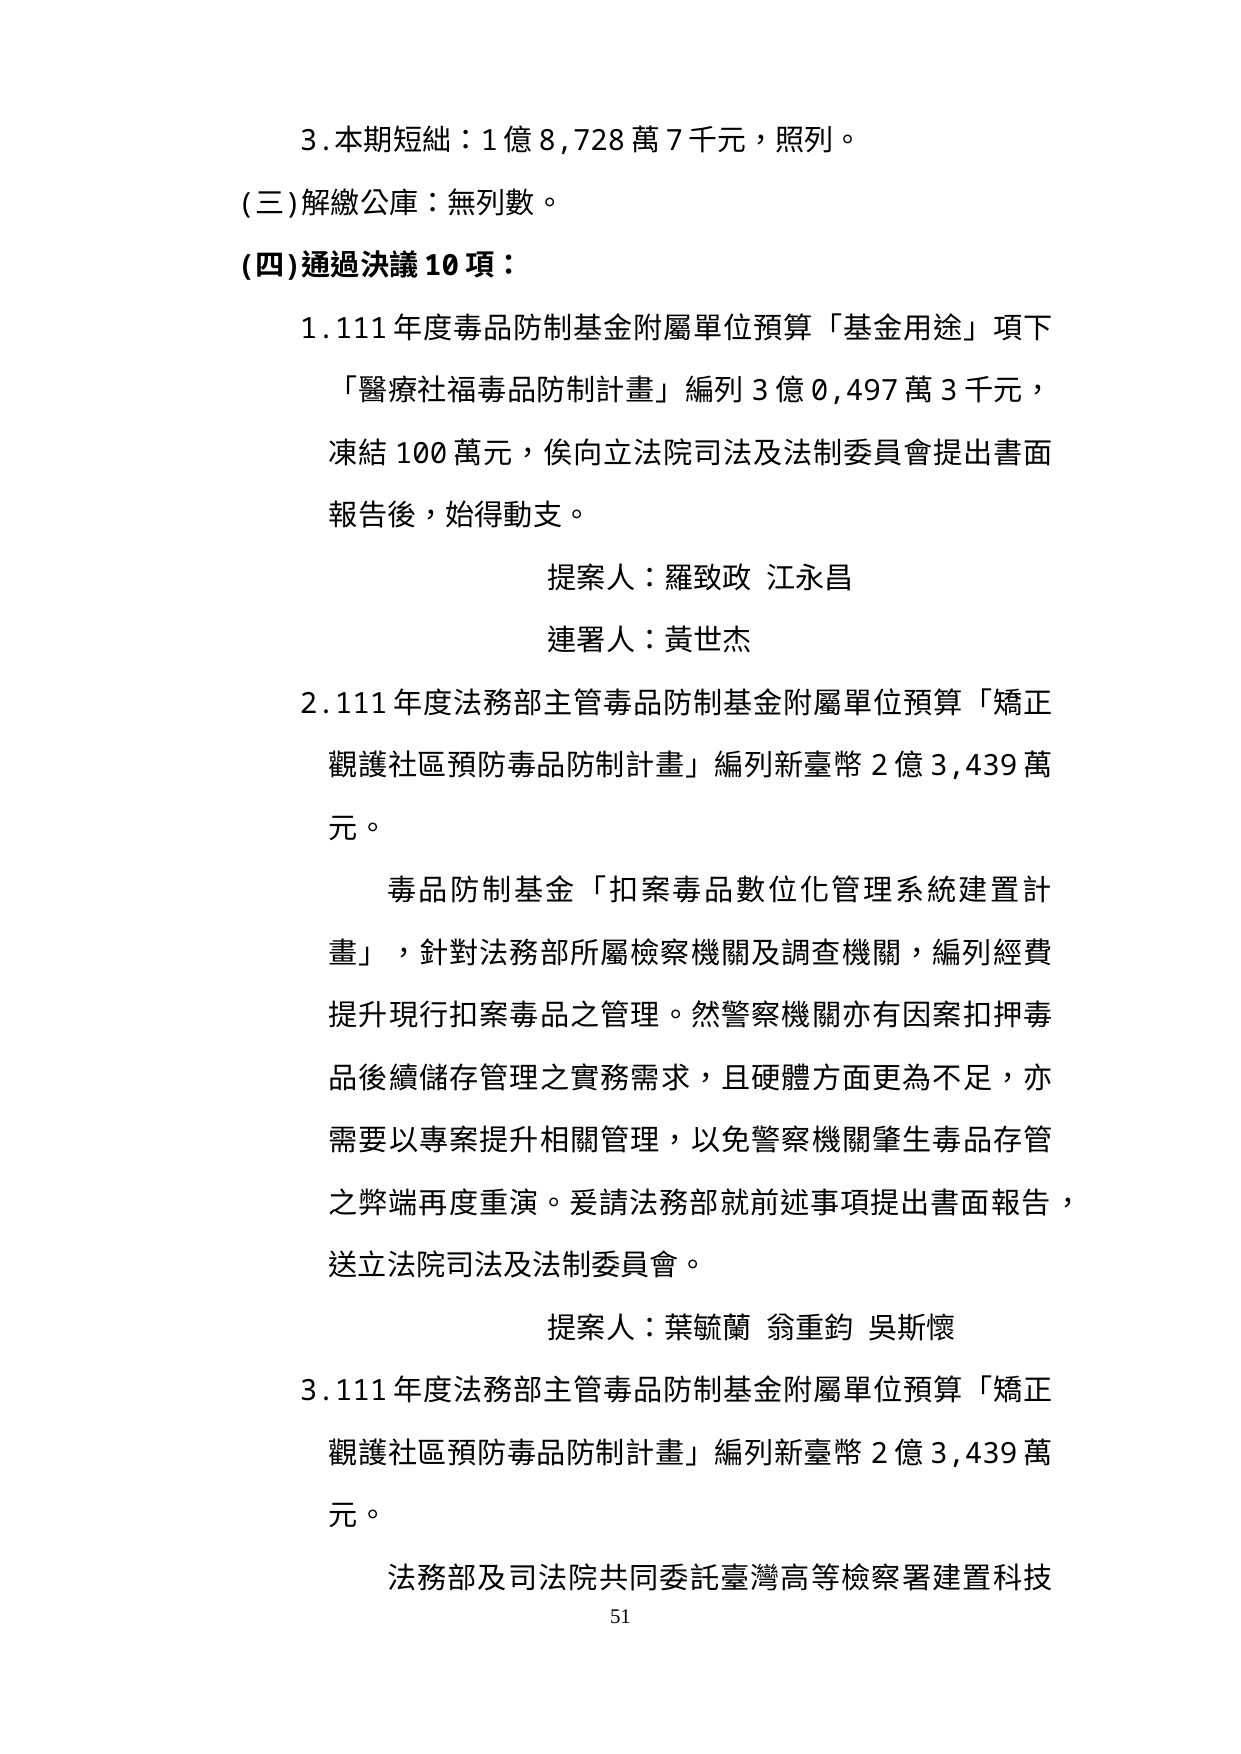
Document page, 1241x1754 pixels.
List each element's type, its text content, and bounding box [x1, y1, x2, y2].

text 連署人：黃世杰 [547, 596, 1053, 659]
text 法務部及司法院共同委託臺灣高等檢察署建置科技設備監控中心，具有電子腳鐐等監控設備之中央控制中心功能，並於110年5月試營運、7月啟用，刑事案件相關或延伸科技監控之硬體、技術，已初具雛形。查毒品罪犯之戒治，除於封閉處所為之外，社區處遇或治療、回歸社會，亦是政策重要之一環，因此，科技監控如何應用在社區場域毒品戒治，實宜依不同監控對象類型化妥為規劃，思考是否修法及納入。爰請法務部就前述事項提出書面報告，送立法院司法及法制委員會。 [328, 1534, 1053, 1596]
text 毒品防制基金「扣案毒品數位化管理系統建置計畫」，針對法務部所屬檢察機關及調查機關，編列經費提升現行扣案毒品之管理。然警察機關亦有因案扣押毒品後續儲存管理之實務需求，且硬體方面更為不足，亦需要以專案提升相關管理，以免警察機關肇生毒品存管之弊端再度重演。爰請法務部就前述事項提出書面報告，送立法院司法及法制委員會。 [328, 846, 1053, 1284]
text (四)通過決議10項： [237, 221, 1053, 284]
text 提案人：葉毓蘭 翁重鈞 吳斯懷 [547, 1284, 1053, 1346]
text 提案人：羅致政 江永昌 [547, 534, 1053, 596]
text 1.111年度毒品防制基金附屬單位預算「基金用途」項下「醫療社福毒品防制計畫」編列3億0,497萬3千元，凍結100萬元，俟向立法院司法及法制委員會提出書面報告後，始得動支。 [299, 284, 1053, 534]
text (三)解繳公庫：無列數。 [237, 159, 1053, 221]
text 2.111年度法務部主管毒品防制基金附屬單位預算「矯正觀護社區預防毒品防制計畫」編列新臺幣2億3,439萬元。 [299, 659, 1053, 846]
text 3.本期短絀：1億8,728萬7千元，照列。 [299, 96, 1053, 159]
text 3.111年度法務部主管毒品防制基金附屬單位預算「矯正觀護社區預防毒品防制計畫」編列新臺幣2億3,439萬元。 [299, 1346, 1053, 1534]
